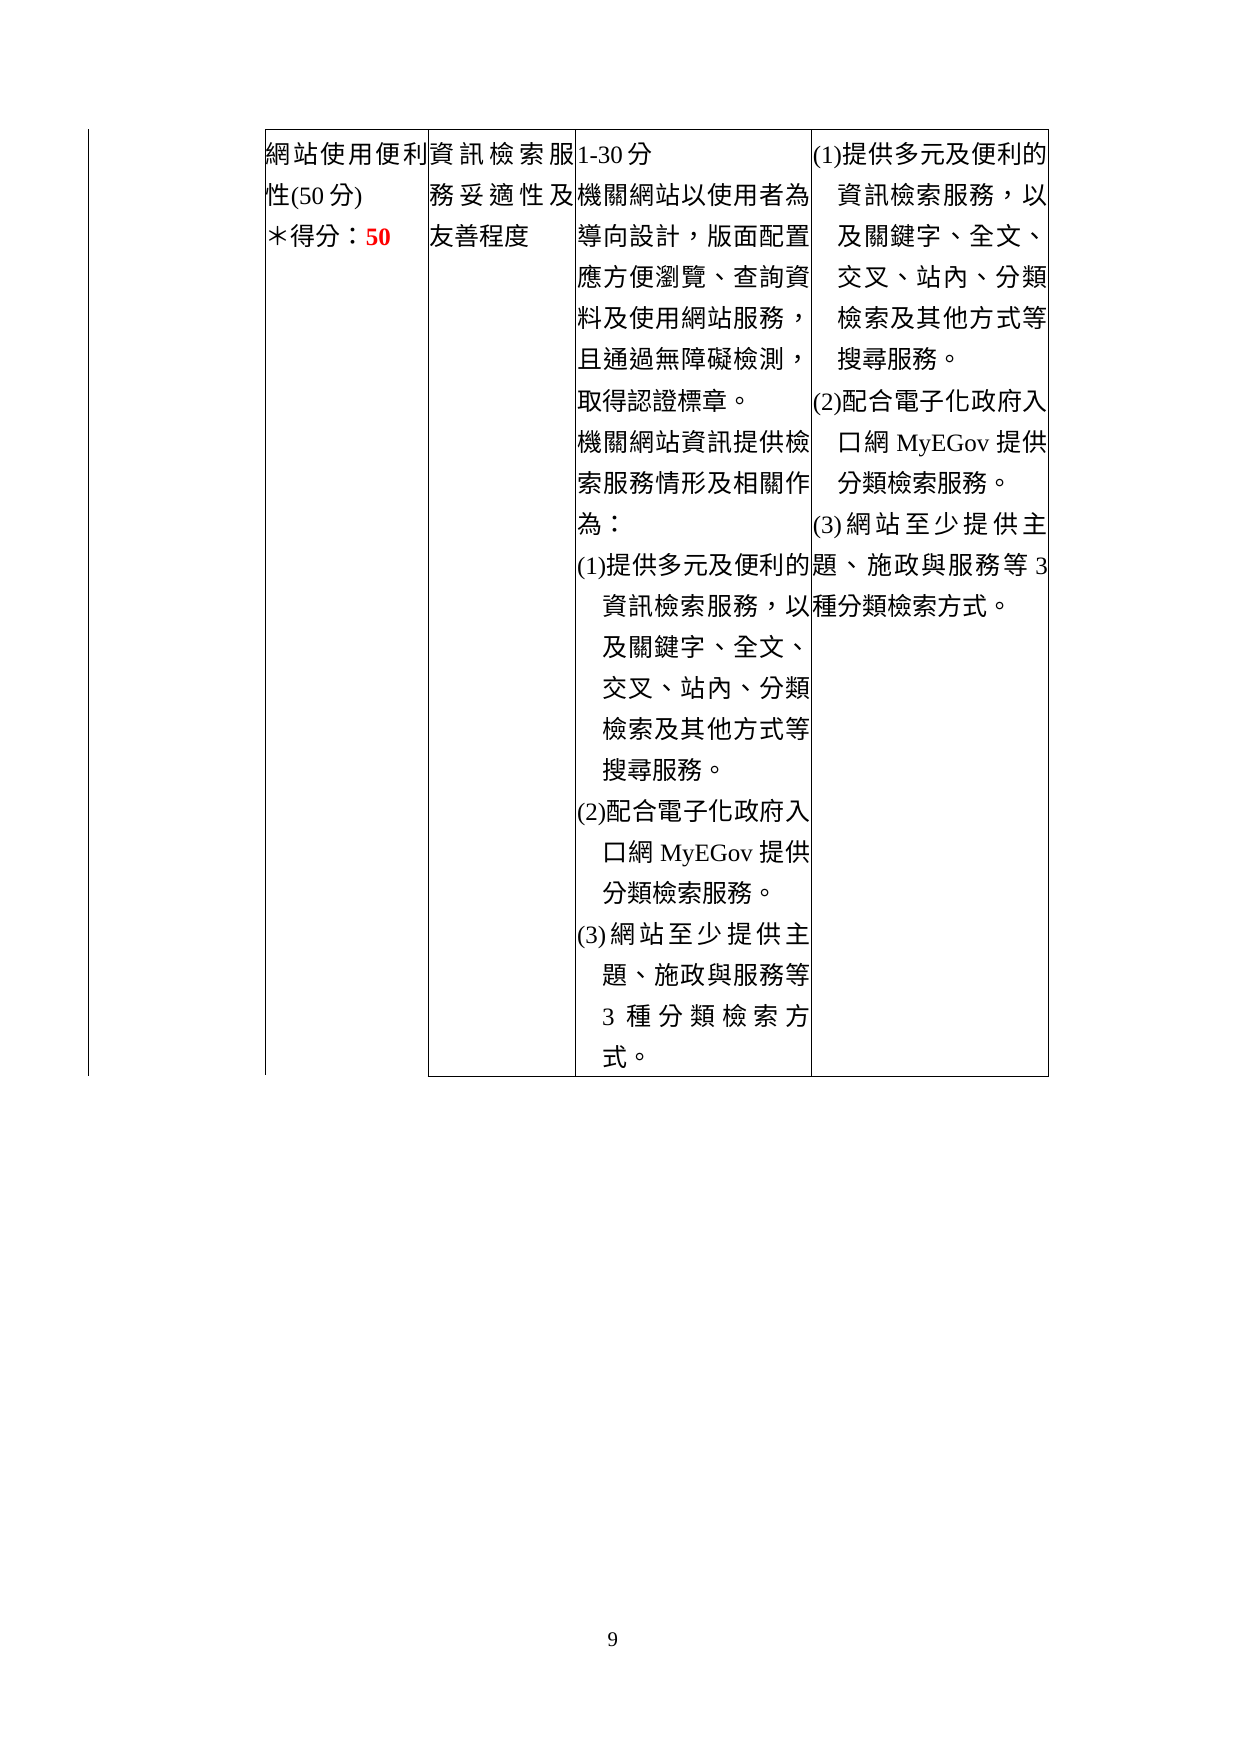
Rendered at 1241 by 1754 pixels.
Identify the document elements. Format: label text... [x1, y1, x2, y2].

table_cell [89, 129, 266, 1076]
table_cell 1-30分 機關網站以使用者為導向設計，版面配置應方便瀏覽、查詢資料及使用網站服務，且通過無障礙檢測，取得認證標章。 機關網站資訊提供檢索服務情形及相關作為： (1)提供多元及便利的資訊檢索服務，以及關鍵字、全文、交叉、站內、分類檢索及其他方式等搜尋服務。 (2)配合電子化政府入口網MyEGov提供分類檢索服務。 (3)網站至少提供主題、施政與服務等3種分類檢索方式。 [576, 130, 811, 1076]
table_cell 網站使用便利性(50分) ＊得分：50 [266, 130, 428, 1076]
table_cell 資訊檢索服務妥適性及友善程度 [429, 130, 575, 1076]
table_cell (1)提供多元及便利的資訊檢索服務，以及關鍵字、全文、交叉、站內、分類檢索及其他方式等搜尋服務。 (2)配合電子化政府入口網MyEGov提供分類檢索服務。 (3)網站至少提供主題、施政與服務等3種分類檢索方式。 [812, 130, 1048, 1076]
